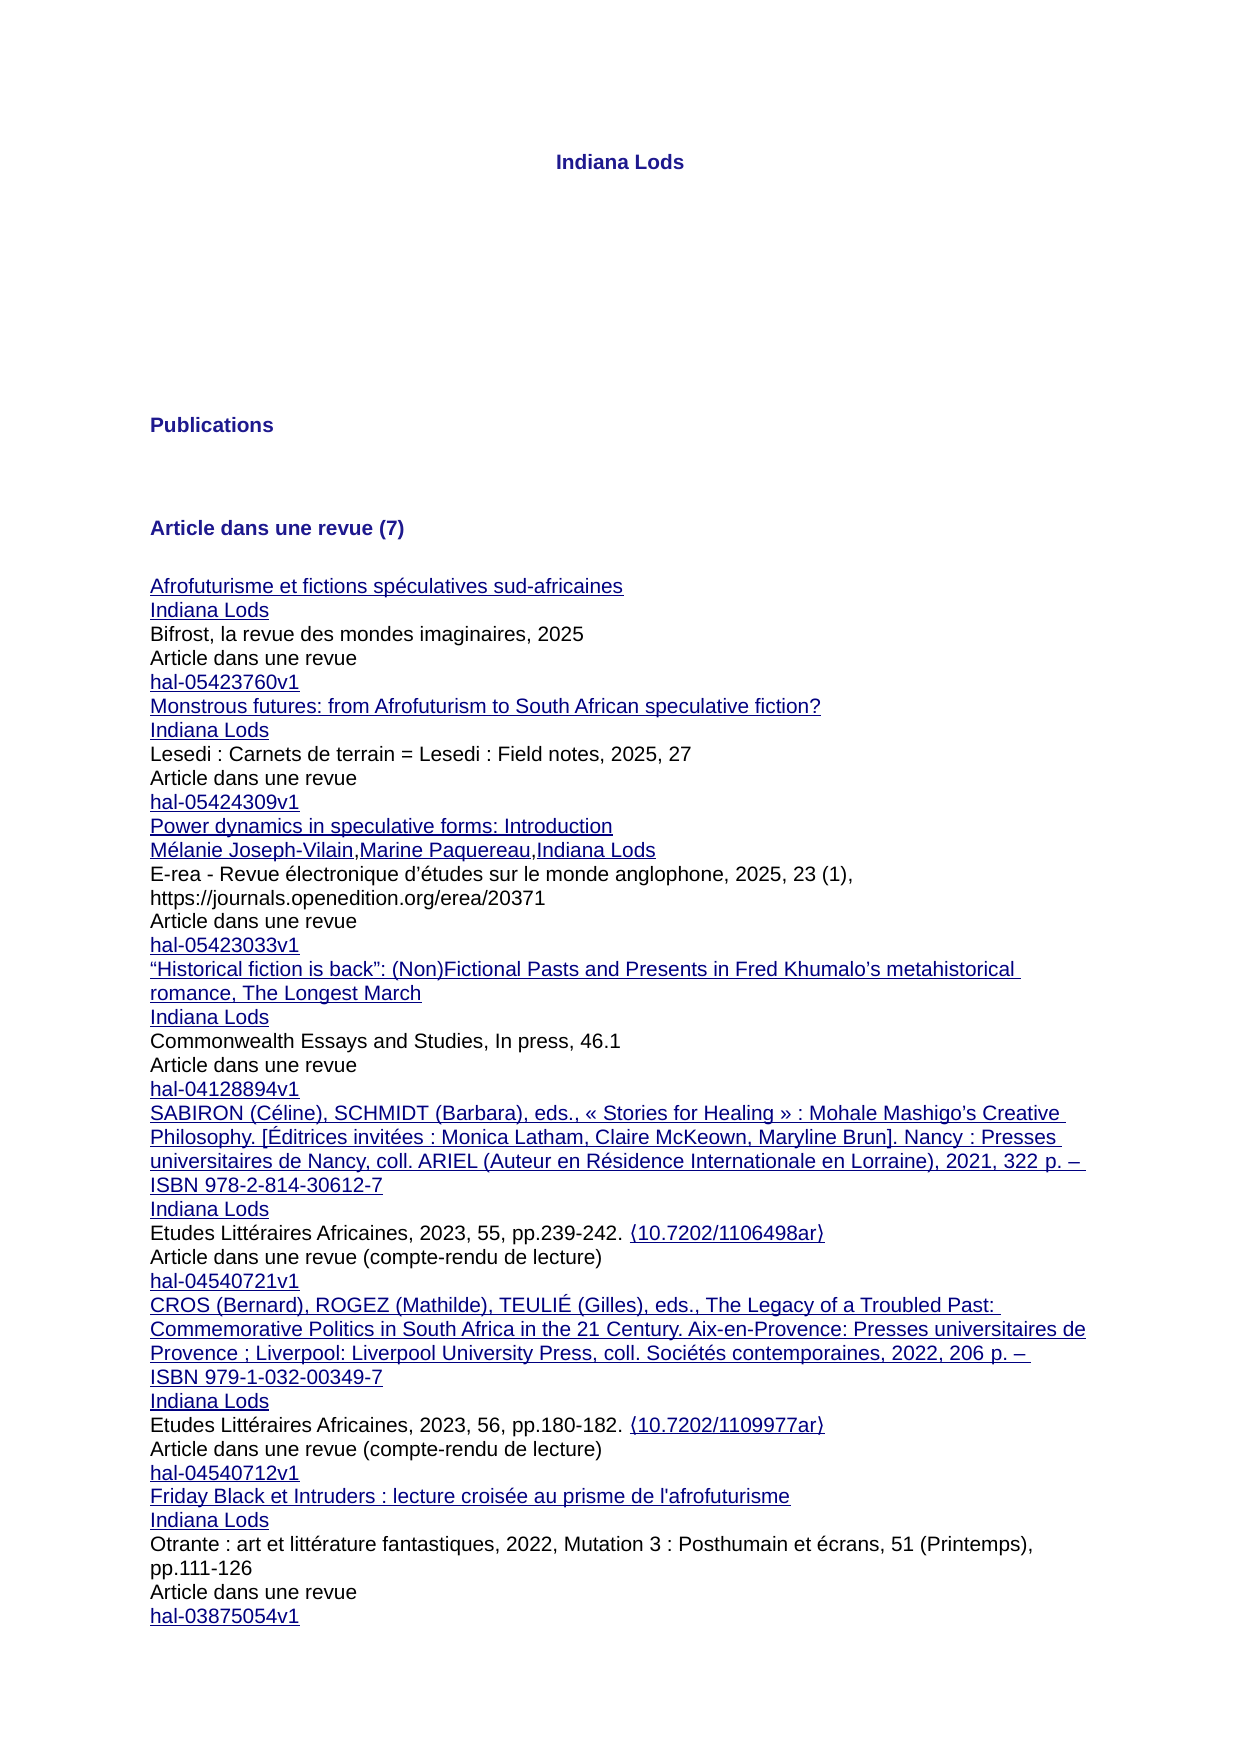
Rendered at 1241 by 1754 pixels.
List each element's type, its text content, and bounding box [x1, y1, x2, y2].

table_cell Monstrous futures: from Afrofuturism to South African speculative fiction? Indiana Lods Lesedi : Carnets de terrain = Lesedi : Field notes, 2025, 27 Article dans une revue hal-05424309v1 [150, 694, 1090, 813]
table_cell “Historical fiction is back”: (Non)Fictional Pasts and Presents in Fred Khumalo’s metahistorical romance, The Longest March Indiana Lods Commonwealth Essays and Studies, In press, 46.1 Article dans une revue hal-04128894v1 [150, 957, 1090, 1101]
subtitle Publications [150, 412, 1090, 436]
subtitle Article dans une revue (7) [150, 516, 1090, 539]
table_cell Power dynamics in speculative forms: Introduction Mélanie Joseph-Vilain,Marine Paquereau,Indiana Lods E-rea - Revue électronique d’études sur le monde anglophone, 2025, 23 (1), https://journals.openedition.org/erea/20371 Article dans une revue hal-05423033v1 [150, 814, 1090, 957]
table_cell SABIRON (Céline), SCHMIDT (Barbara), eds., « Stories for Healing » : Mohale Mashigo’s Creative Philosophy. [Éditrices invitées : Monica Latham, Claire McKeown, Maryline Brun]. Nancy : Presses universitaires de Nancy, coll. ARIEL (Auteur en Résidence Internationale en Lorraine), 2021, 322 p. – ISBN 978-2-814-30612-7 Indiana Lods Etudes Littéraires Africaines, 2023, 55, pp.239-242. ⟨10.7202/1106498ar⟩ Article dans une revue (compte-rendu de lecture) hal-04540721v1 [150, 1101, 1090, 1293]
table_header Afrofuturisme et fictions spéculatives sud-africaines Indiana Lods Bifrost, la revue des mondes imaginaires, 2025 Article dans une revue hal-05423760v1 [150, 574, 1090, 694]
table_cell CROS (Bernard), ROGEZ (Mathilde), TEULIÉ (Gilles), eds., The Legacy of a Troubled Past: Commemorative Politics in South Africa in the 21 Century. Aix-en-Provence: Presses universitaires de Provence ; Liverpool: Liverpool University Press, coll. Sociétés contemporaines, 2022, 206 p. – ISBN 979-1-032-00349-7 Indiana Lods Etudes Littéraires Africaines, 2023, 56, pp.180-182. ⟨10.7202/1109977ar⟩ Article dans une revue (compte-rendu de lecture) hal-04540712v1 [150, 1293, 1090, 1484]
table_cell Friday Black et Intruders : lecture croisée au prisme de l'afrofuturisme Indiana Lods Otrante : art et littérature fantastiques, 2022, Mutation 3 : Posthumain et écrans, 51 (Printemps), pp.111-126 Article dans une revue hal-03875054v1 [150, 1484, 1090, 1628]
subtitle Indiana Lods [150, 150, 1090, 174]
